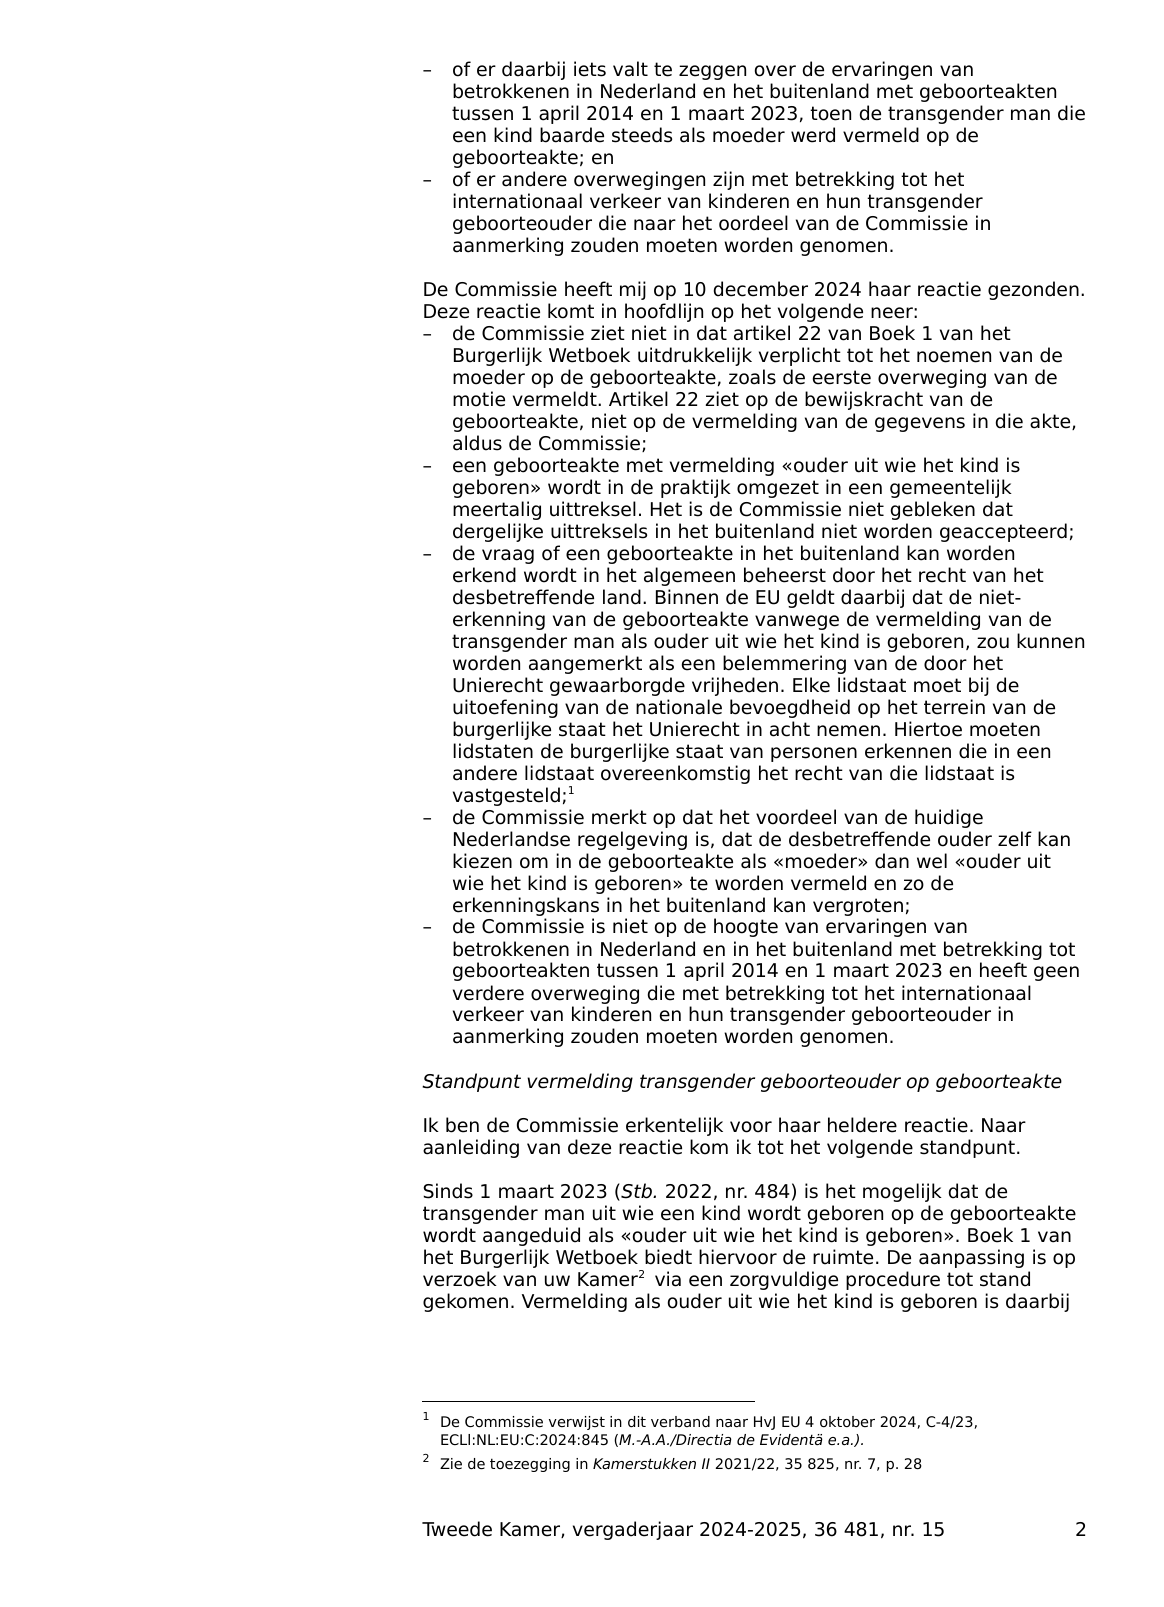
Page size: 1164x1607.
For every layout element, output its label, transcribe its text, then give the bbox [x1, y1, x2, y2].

text – de Commissie is niet op de hoogte van ervaringen van betrokkenen in Nederland en in het buitenland met betrekking tot geboorteakten tussen 1 april 2014 en 1 maart 2023 en heeft geen verdere overweging die met betrekking tot het internationaal verkeer van kinderen en hun transgender geboorteouder in aanmerking zouden moeten worden genomen. [422, 916, 1087, 1048]
text De Commissie heeft mij op 10 december 2024 haar reactie gezonden. Deze reactie komt in hoofdlijn op het volgende neer: [422, 279, 1087, 323]
text – de Commissie merkt op dat het voordeel van de huidige Nederlandse regelgeving is, dat de desbetreffende ouder zelf kan kiezen om in de geboorteakte als «moeder» dan wel «ouder uit wie het kind is geboren» te worden vermeld en zo de erkenningskans in het buitenland kan vergroten; [422, 807, 1087, 916]
text – een geboorteakte met vermelding «ouder uit wie het kind is geboren» wordt in de praktijk omgezet in een gemeentelijk meertalig uittreksel. Het is de Commissie niet gebleken dat dergelijke uittreksels in het buitenland niet worden geaccepteerd; [422, 455, 1087, 543]
subtitle Standpunt vermelding transgender geboorteouder op geboorteakte [422, 1071, 1087, 1092]
text Ik ben de Commissie erkentelijk voor haar heldere reactie. Naar aanleiding van deze reactie kom ik tot het volgende standpunt. [422, 1115, 1087, 1159]
text Sinds 1 maart 2023 (Stb. 2022, nr. 484) is het mogelijk dat de transgender man uit wie een kind wordt geboren op de geboorteakte wordt aangeduid als «ouder uit wie het kind is geboren». Boek 1 van het Burgerlijk Wetboek biedt hiervoor de ruimte. De aanpassing is op verzoek van uw Kamer via een zorgvuldige procedure tot stand gekomen. Vermelding als ouder uit wie het kind is geboren is daarbij [422, 1181, 1087, 1313]
text – de Commissie ziet niet in dat artikel 22 van Boek 1 van het Burgerlijk Wetboek uitdrukkelijk verplicht tot het noemen van de moeder op de geboorteakte, zoals de eerste overweging van de motie vermeldt. Artikel 22 ziet op de bewijskracht van de geboorteakte, niet op de vermelding van de gegevens in die akte, aldus de Commissie; [422, 323, 1087, 455]
text Zie de toezegging in Kamerstukken II 2021/22, 35 825, nr. 7, p. 28 [422, 1452, 1087, 1474]
text De Commissie verwijst in dit verband naar HvJ EU 4 oktober 2024, C-4/23, ECLl:NL:EU:C:2024:845 (M.-A.A./Directia de Evidentä e.a.). [422, 1410, 1087, 1449]
text – of er andere overwegingen zijn met betrekking tot het internationaal verkeer van kinderen en hun transgender geboorteouder die naar het oordeel van de Commissie in aanmerking zouden moeten worden genomen. [422, 169, 1087, 257]
text – of er daarbij iets valt te zeggen over de ervaringen van betrokkenen in Nederland en het buitenland met geboorteakten tussen 1 april 2014 en 1 maart 2023, toen de transgender man die een kind baarde steeds als moeder werd vermeld op de geboorteakte; en [422, 59, 1087, 169]
text – de vraag of een geboorteakte in het buitenland kan worden erkend wordt in het algemeen beheerst door het recht van het desbetreffende land. Binnen de EU geldt daarbij dat de niet-erkenning van de geboorteakte vanwege de vermelding van de transgender man als ouder uit wie het kind is geboren, zou kunnen worden aangemerkt als een belemmering van de door het Unierecht gewaarborgde vrijheden. Elke lidstaat moet bij de uitoefening van de nationale bevoegdheid op het terrein van de burgerlijke staat het Unierecht in acht nemen. Hiertoe moeten lidstaten de burgerlijke staat van personen erkennen die in een andere lidstaat overeenkomstig het recht van die lidstaat is vastgesteld; [422, 543, 1087, 807]
